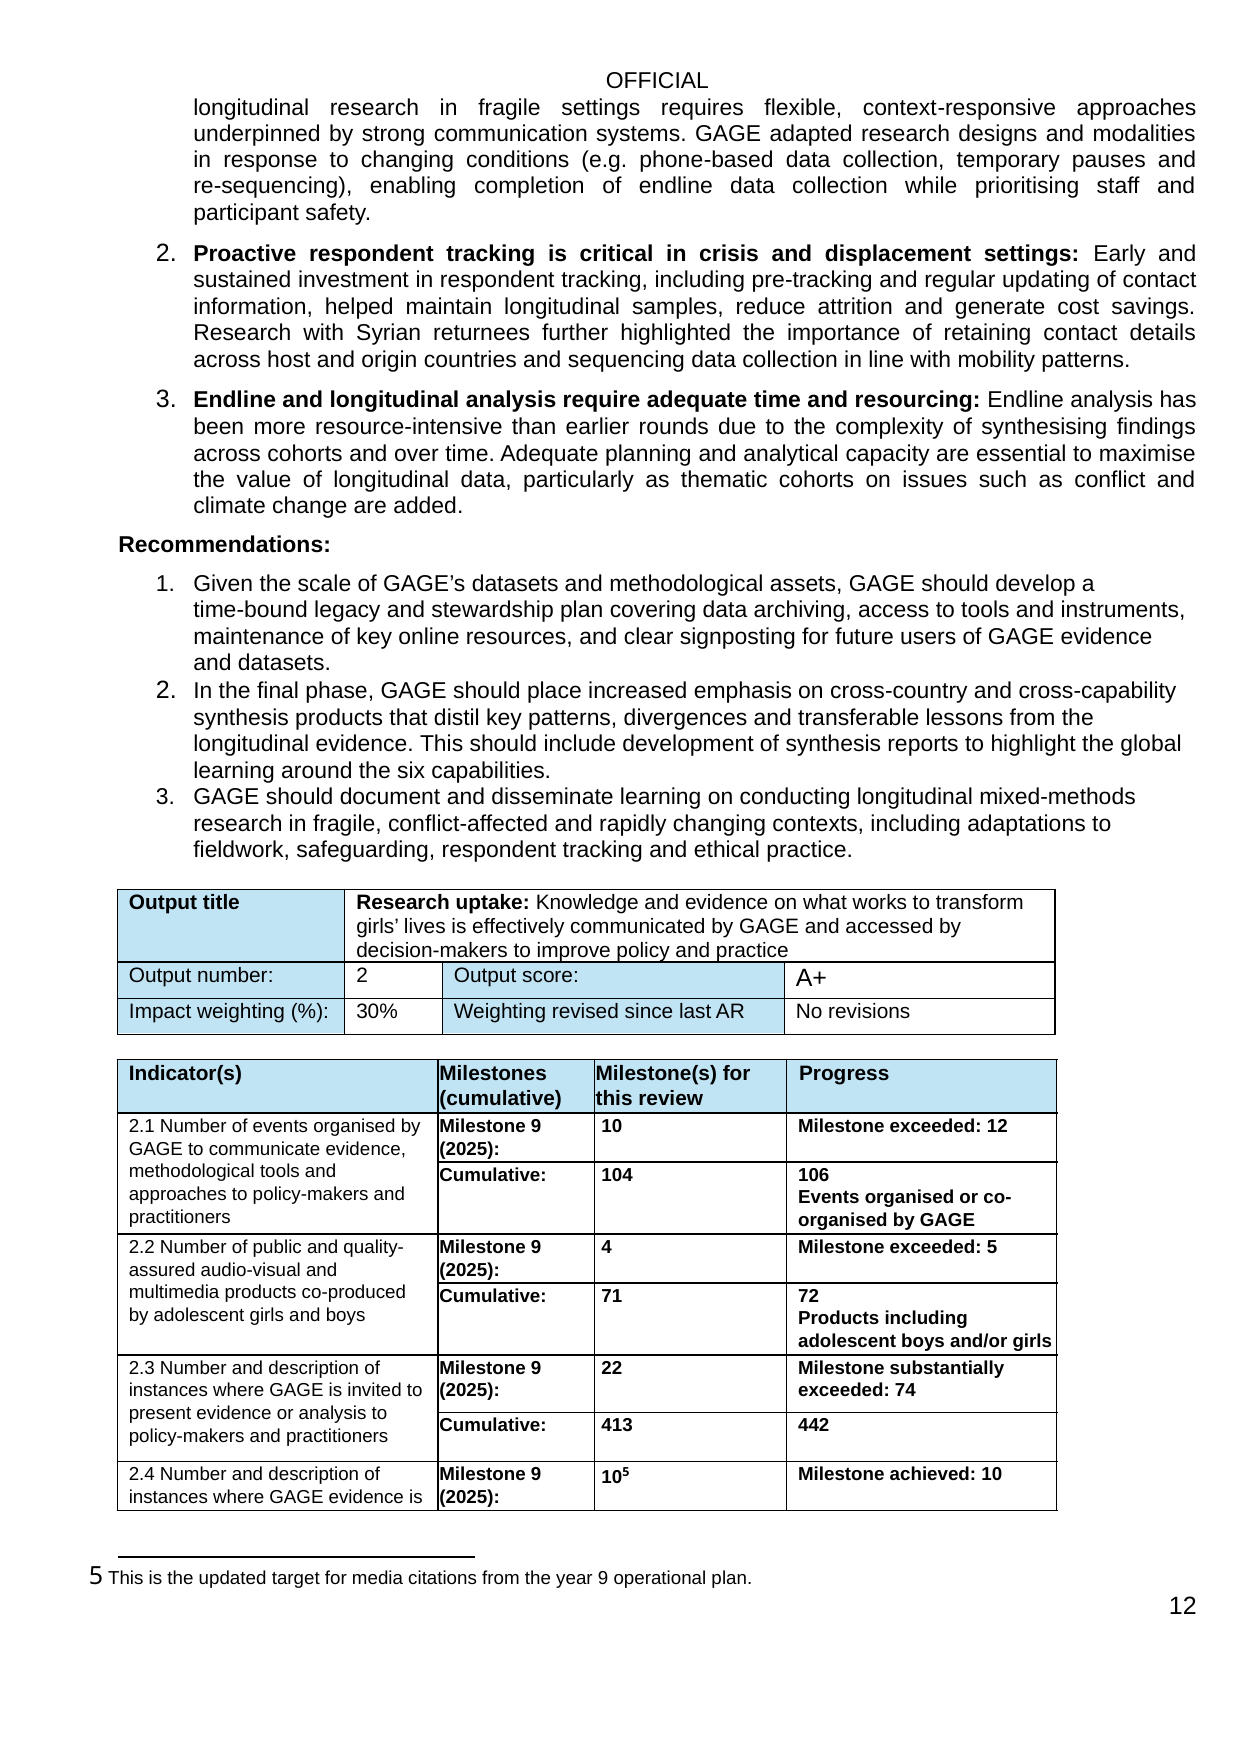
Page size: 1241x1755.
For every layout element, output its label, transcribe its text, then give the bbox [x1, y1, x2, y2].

table_cell Milestone exceeded: 12 [787, 1114, 1056, 1161]
table_header Milestone(s) for this review [595, 1060, 786, 1112]
table_cell Milestone 9 (2025): [439, 1462, 594, 1509]
table_cell 22 [595, 1356, 786, 1412]
list Given the scale of GAGE’s datasets and methodological assets, GAGE should develop a time‑bound legacy and stewardship plan covering data archiving, access to tools and instruments, maintenance of key online resources, and clear signposting for future users of GAGE evidence and datasets. [156, 570, 1196, 675]
table_cell Cumulative: [439, 1163, 594, 1233]
table_cell No revisions [785, 999, 1054, 1033]
table_cell 72 Products including adolescent boys and/or girls [787, 1284, 1056, 1354]
table_cell Output number: [118, 963, 344, 998]
table_cell 106 Events organised or co-organised by GAGE [787, 1163, 1056, 1233]
table_cell Cumulative: [439, 1284, 594, 1354]
table_cell 2.4 Number and description of instances where GAGE evidence is [118, 1462, 437, 1509]
table_cell 30% [345, 999, 442, 1033]
table_cell Milestone substantially exceeded: 74 [787, 1356, 1056, 1412]
table_cell 10 [595, 1114, 786, 1161]
list In the final phase, GAGE should place increased emphasis on cross‑country and cross‑capability synthesis products that distil key patterns, divergences and transferable lessons from the longitudinal evidence. This should include development of synthesis reports to highlight the global learning around the six capabilities. [156, 675, 1196, 783]
table_cell 2.3 Number and description of instances where GAGE is invited to present evidence or analysis to policy-makers and practitioners [118, 1356, 437, 1461]
list Endline and longitudinal analysis require adequate time and resourcing: Endline analysis has been more resource‑intensive than earlier rounds due to the complexity of synthesising findings across cohorts and over time. Adequate planning and analytical capacity are essential to maximise the value of longitudinal data, particularly as thematic cohorts on issues such as conflict and climate change are added. [156, 384, 1196, 518]
table_cell Cumulative: [439, 1413, 594, 1461]
table_cell Milestone 9 (2025): [439, 1114, 594, 1161]
list GAGE should document and disseminate learning on conducting longitudinal mixed‑methods research in fragile, conflict‑affected and rapidly changing contexts, including adaptations to fieldwork, safeguarding, respondent tracking and ethical practice. [156, 783, 1196, 862]
table_cell Milestone 9 (2025): [439, 1356, 594, 1412]
table_cell 2 [345, 963, 442, 998]
table_cell Output score: [443, 963, 784, 998]
table_cell 2.2 Number of public and quality-assured audio-visual and multimedia products co-produced by adolescent girls and boys [118, 1235, 437, 1354]
table_header Indicator(s) [118, 1060, 437, 1112]
table_cell 2.1 Number of events organised by GAGE to communicate evidence, methodological tools and approaches to policy-makers and practitioners [118, 1114, 437, 1233]
table_cell 71 [595, 1284, 786, 1354]
table_header Research uptake: Knowledge and evidence on what works to transform girls’ lives is effectively communicated by GAGE and accessed by decision-makers to improve policy and practice [345, 890, 1054, 961]
table_cell 104 [595, 1163, 786, 1233]
table_cell 413 [595, 1413, 786, 1461]
table_cell Milestone achieved: 10 [787, 1462, 1056, 1509]
table_cell Weighting revised since last AR [443, 999, 784, 1033]
table_header Progress [787, 1060, 1056, 1112]
table_cell 4 [595, 1235, 786, 1282]
table_cell 442 [787, 1413, 1056, 1461]
text Recommendations: [118, 531, 1196, 557]
table_header Output title [118, 890, 344, 961]
table_cell Milestone 9 (2025): [439, 1235, 594, 1282]
table_cell 10 [595, 1462, 786, 1509]
list longitudinal research in fragile settings requires flexible, context‑responsive approaches underpinned by strong communication systems. GAGE adapted research designs and modalities in response to changing conditions (e.g. phone‑based data collection, temporary pauses and re‑sequencing), enabling completion of endline data collection while prioritising staff and participant safety. [156, 93, 1196, 225]
table_cell Impact weighting (%): [118, 999, 344, 1033]
table_cell Milestone exceeded: 5 [787, 1235, 1056, 1282]
table_cell A+ [785, 963, 1054, 998]
list Proactive respondent tracking is critical in crisis and displacement settings: Early and sustained investment in respondent tracking, including pre‑tracking and regular updating of contact information, helped maintain longitudinal samples, reduce attrition and generate cost savings. Research with Syrian returnees further highlighted the importance of retaining contact details across host and origin countries and sequencing data collection in line with mobility patterns. [156, 238, 1196, 372]
table_header Milestones (cumulative) [439, 1060, 594, 1112]
